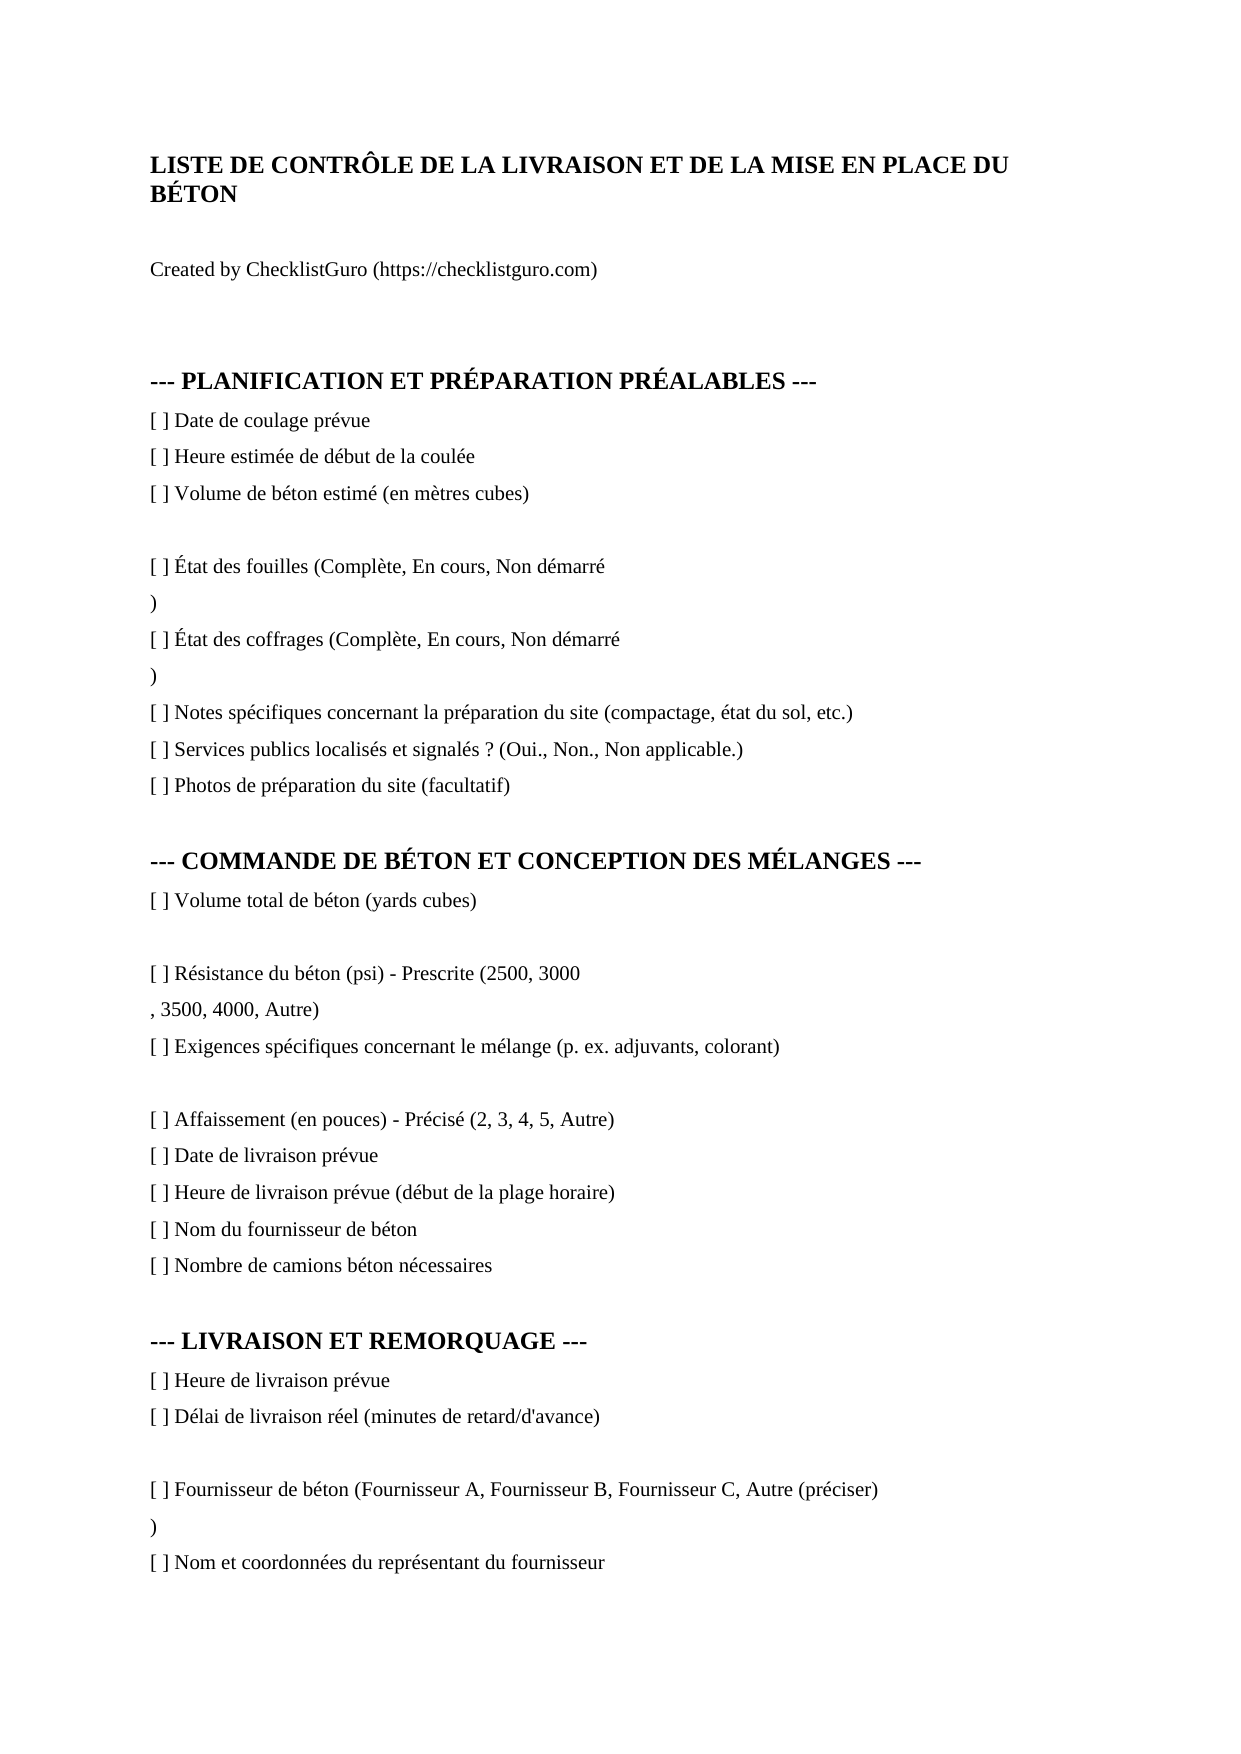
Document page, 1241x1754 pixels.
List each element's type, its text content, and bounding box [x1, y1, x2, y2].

text [ ] Nom et coordonnées du représentant du fournisseur [150, 1550, 1090, 1574]
text [ ] Nom du fournisseur de béton [150, 1217, 1090, 1241]
text [ ] Volume total de béton (yards cubes) [150, 887, 1090, 912]
text ) [150, 1514, 1090, 1538]
text [ ] Délai de livraison réel (minutes de retard/d'avance) [150, 1404, 1090, 1428]
text [ ] Heure de livraison prévue (début de la plage horaire) [150, 1180, 1090, 1204]
text [ ] Services publics localisés et signalés ? (Oui., Non., Non applicable.) [150, 737, 1090, 761]
text [ ] Nombre de camions béton nécessaires [150, 1253, 1090, 1277]
text [ ] Fournisseur de béton (Fournisseur A, Fournisseur B, Fournisseur C, Autre (préciser) [150, 1477, 1090, 1501]
text [ ] Photos de préparation du site (facultatif) [150, 773, 1090, 797]
text [ ] Heure estimée de début de la coulée [150, 444, 1090, 468]
text --- COMMANDE DE BÉTON ET CONCEPTION DES MÉLANGES --- [150, 846, 1090, 875]
text [ ] Affaissement (en pouces) - Précisé (2, 3, 4, 5, Autre) [150, 1107, 1090, 1131]
text ) [150, 590, 1090, 614]
text Created by ChecklistGuro (https://checklistguro.com) [150, 257, 1090, 281]
text [ ] Volume de béton estimé (en mètres cubes) [150, 481, 1090, 505]
text [ ] Date de coulage prévue [150, 407, 1090, 432]
text [ ] Heure de livraison prévue [150, 1367, 1090, 1392]
text --- LIVRAISON ET REMORQUAGE --- [150, 1326, 1090, 1355]
text , 3500, 4000, Autre) [150, 997, 1090, 1021]
text ) [150, 663, 1090, 687]
text [ ] Résistance du béton (psi) - Prescrite (2500, 3000 [150, 961, 1090, 985]
text --- PLANIFICATION ET PRÉPARATION PRÉALABLES --- [150, 366, 1090, 395]
text [ ] Date de livraison prévue [150, 1143, 1090, 1167]
text [ ] Notes spécifiques concernant la préparation du site (compactage, état du sol, etc.) [150, 700, 1090, 724]
text [ ] État des coffrages (Complète, En cours, Non démarré [150, 627, 1090, 651]
text [ ] État des fouilles (Complète, En cours, Non démarré [150, 554, 1090, 578]
text LISTE DE CONTRÔLE DE LA LIVRAISON ET DE LA MISE EN PLACE DU BÉTON [150, 150, 1090, 207]
text [ ] Exigences spécifiques concernant le mélange (p. ex. adjuvants, colorant) [150, 1034, 1090, 1058]
